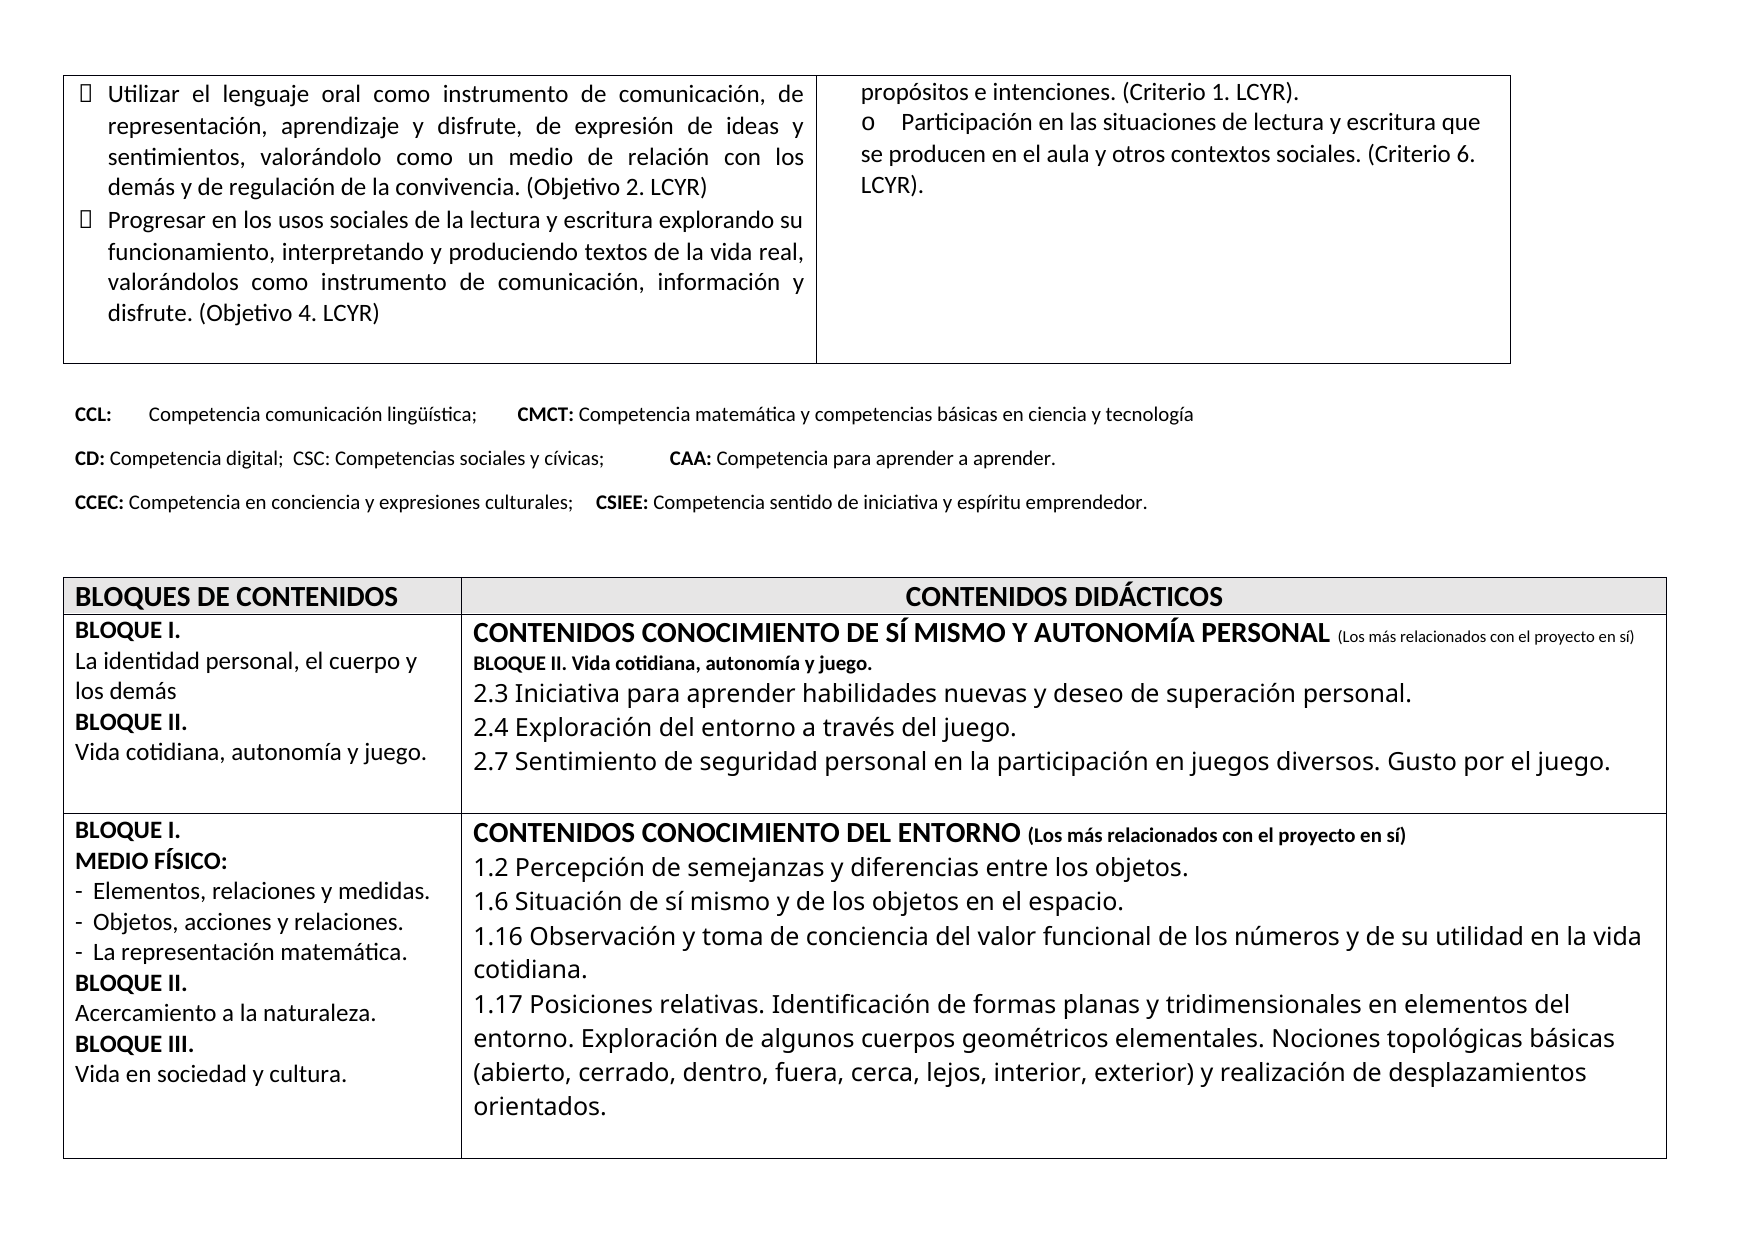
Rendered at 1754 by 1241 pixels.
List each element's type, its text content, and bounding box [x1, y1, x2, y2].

table_header CONTENIDOS DIDÁCTICOS [462, 578, 1666, 613]
table_cell Desarrollar capacidades de iniciativa, planificación y reflexión, para contribuir a dotar de intencionalidad su acción, a resolver problemas habituales de la vida cotidiana y a aumentar el sentimiento de autoconfianza. (Objetivo 5. ACMAP) Desarrollar habilidades matemáticas y generar conocimientos derivados de la coordinación de sus acciones: relacionar, ordenar, cuantificar y clasificar elementos y colecciones en base a sus atributos y cualidades. Reflexionar sobre estas relaciones, observar su uso funcional en nuestro medio, verbalizarlas y representarlas mediante la utilización de códigos matemáticos, convencionales, así como ir comprendiendo los usos numéricos sociales. (Objetivo 2. ACOEN) Utilizar el lenguaje oral como instrumento de comunicación, de representación, aprendizaje y disfrute, de expresión de ideas y sentimientos, valorándolo como un medio de relación con los demás y de regulación de la convivencia. (Objetivo 2. LCYR) Progresar en los usos sociales de la lectura y escritura explorando su funcionamiento, interpretando y produciendo textos de la vida real, valorándolos como instrumento de comunicación, información y disfrute. (Objetivo 4. LCYR) [64, 76, 816, 363]
table_cell CONTENIDOS CONOCIMIENTO DEL ENTORNO (Los más relacionados con el proyecto en sí) 1.2 Percepción de semejanzas y diferencias entre los objetos. 1.6 Situación de sí mismo y de los objetos en el espacio. 1.16 Observación y toma de conciencia del valor funcional de los números y de su utilidad en la vida cotidiana. 1.17 Posiciones relativas. Identificación de formas planas y tridimensionales en elementos del entorno. Exploración de algunos cuerpos geométricos elementales. Nociones topológicas básicas (abierto, cerrado, dentro, fuera, cerca, lejos, interior, exterior) y realización de desplazamientos orientados. [462, 814, 1666, 1158]
text CCL: Competencia comunicación lingüística; CMCT: Competencia matemática y competencias básicas en ciencia y tecnología [75, 364, 1679, 427]
table_cell CONTENIDOS CONOCIMIENTO DE SÍ MISMO Y AUTONOMÍA PERSONAL (Los más relacionados con el proyecto en sí) BLOQUE II. Vida cotidiana, autonomía y juego. 2.3 Iniciativa para aprender habilidades nuevas y deseo de superación personal. 2.4 Exploración del entorno a través del juego. 2.7 Sentimiento de seguridad personal en la participación en juegos diversos. Gusto por el juego. [462, 615, 1666, 813]
table_cell propósitos e intenciones. (Criterio 1. LCYR). Participación en las situaciones de lectura y escritura que se producen en el aula y otros contextos sociales. (Criterio 6. LCYR). [817, 76, 1510, 363]
table_header BLOQUES DE CONTENIDOS [64, 578, 461, 613]
table_cell BLOQUE I. MEDIO FÍSICO: Elementos, relaciones y medidas. Objetos, acciones y relaciones. La representación matemática. BLOQUE II. Acercamiento a la naturaleza. BLOQUE III. Vida en sociedad y cultura. [64, 814, 461, 1158]
text CD: Competencia digital; CSC: Competencias sociales y cívicas; CAA: Competencia para aprender a aprender. [75, 445, 1679, 471]
table_cell BLOQUE I. La identidad personal, el cuerpo y los demás BLOQUE II. Vida cotidiana, autonomía y juego. [64, 615, 461, 813]
text CCEC: Competencia en conciencia y expresiones culturales; CSIEE: Competencia sentido de iniciativa y espíritu emprendedor. [75, 489, 1679, 514]
